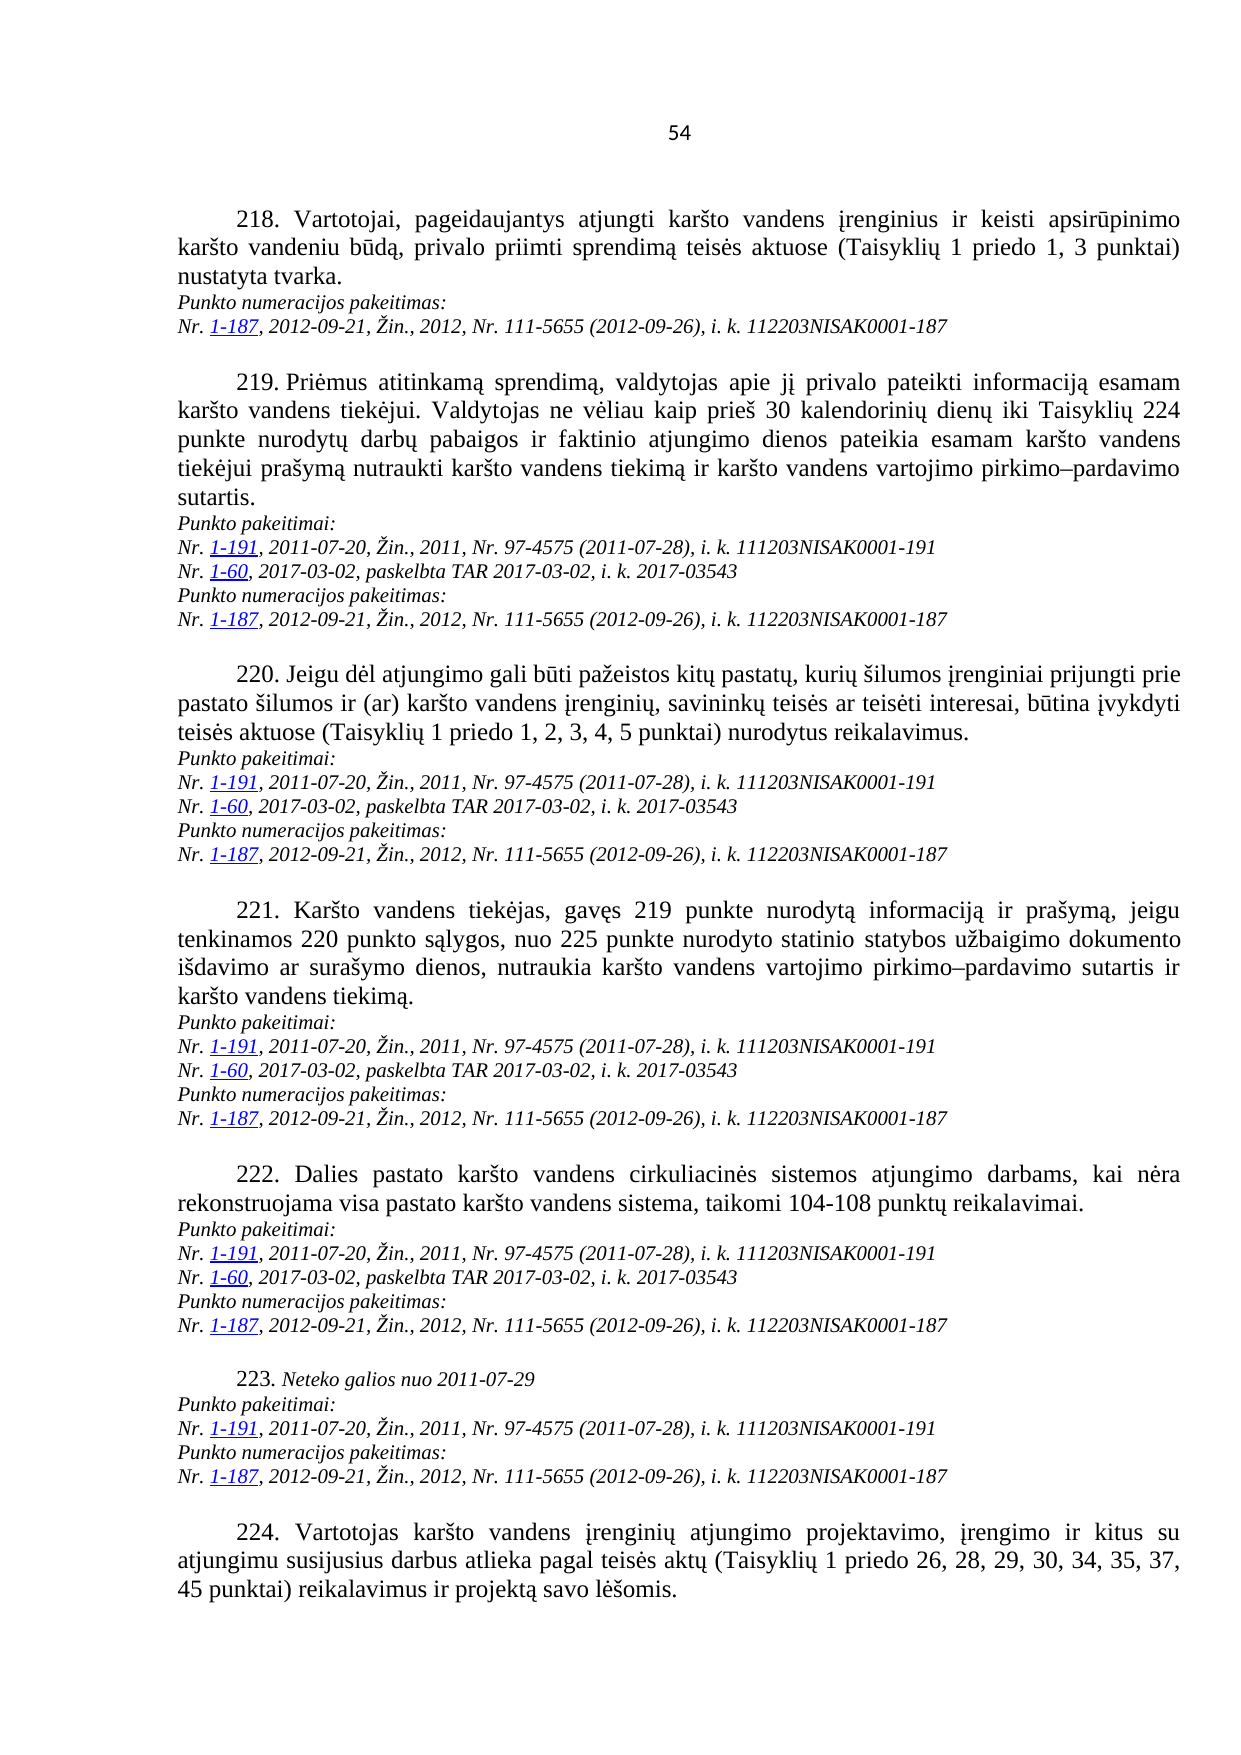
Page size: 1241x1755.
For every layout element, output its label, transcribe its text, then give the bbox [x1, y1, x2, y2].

text Punkto numeracijos pakeitimas: [177, 583, 1181, 607]
text Nr. 1-191, 2011-07-20, Žin., 2011, Nr. 97-4575 (2011-07-28), i. k. 111203NISAK0001-191 [177, 534, 1181, 559]
text Nr. 1-187, 2012-09-21, Žin., 2012, Nr. 111-5655 (2012-09-26), i. k. 112203NISAK0001-187 [177, 1313, 1181, 1337]
text Punkto numeracijos pakeitimas: [177, 1440, 1181, 1464]
text Punkto numeracijos pakeitimas: [177, 1289, 1181, 1313]
text Nr. 1-60, 2017-03-02, paskelbta TAR 2017-03-02, i. k. 2017-03543 [177, 1264, 1181, 1289]
text Nr. 1-187, 2012-09-21, Žin., 2012, Nr. 111-5655 (2012-09-26), i. k. 112203NISAK0001-187 [177, 314, 1181, 338]
text Nr. 1-60, 2017-03-02, paskelbta TAR 2017-03-02, i. k. 2017-03543 [177, 794, 1181, 818]
text Punkto numeracijos pakeitimas: [177, 818, 1181, 842]
text Punkto pakeitimai: [177, 1392, 1181, 1416]
text Nr. 1-60, 2017-03-02, paskelbta TAR 2017-03-02, i. k. 2017-03543 [177, 1058, 1181, 1082]
text Punkto pakeitimai: [177, 511, 1181, 534]
text 224. Vartotojas karšto vandens įrenginių atjungimo projektavimo, įrengimo ir kitus su atjungimu susijusius darbus atlieka pagal teisės aktų (Taisyklių 1 priedo 26, 28, 29, 30, 34, 35, 37, 45 punktai) reikalavimus ir projektą savo lėšomis. [177, 1517, 1181, 1603]
text Nr. 1-187, 2012-09-21, Žin., 2012, Nr. 111-5655 (2012-09-26), i. k. 112203NISAK0001-187 [177, 607, 1181, 631]
text Punkto pakeitimai: [177, 746, 1181, 770]
text 222. Dalies pastato karšto vandens cirkuliacinės sistemos atjungimo darbams, kai nėra rekonstruojama visa pastato karšto vandens sistema, taikomi 104-108 punktų reikalavimai. [177, 1159, 1181, 1216]
text Punkto numeracijos pakeitimas: [177, 1082, 1181, 1106]
text 218. Vartotojai, pageidaujantys atjungti karšto vandens įrenginius ir keisti apsirūpinimo karšto vandeniu būdą, privalo priimti sprendimą teisės aktuose (Taisyklių 1 priedo 1, 3 punktai) nustatyta tvarka. [177, 204, 1181, 290]
text Nr. 1-191, 2011-07-20, Žin., 2011, Nr. 97-4575 (2011-07-28), i. k. 111203NISAK0001-191 [177, 770, 1181, 794]
text Nr. 1-191, 2011-07-20, Žin., 2011, Nr. 97-4575 (2011-07-28), i. k. 111203NISAK0001-191 [177, 1241, 1181, 1264]
text Punkto numeracijos pakeitimas: [177, 290, 1181, 314]
text Nr. 1-187, 2012-09-21, Žin., 2012, Nr. 111-5655 (2012-09-26), i. k. 112203NISAK0001-187 [177, 1106, 1181, 1130]
text 219. Priėmus atitinkamą sprendimą, valdytojas apie jį privalo pateikti informaciją esamam karšto vandens tiekėjui. Valdytojas ne vėliau kaip prieš 30 kalendorinių dienų iki Taisyklių 224 punkte nurodytų darbų pabaigos ir faktinio atjungimo dienos pateikia esamam karšto vandens tiekėjui prašymą nutraukti karšto vandens tiekimą ir karšto vandens vartojimo pirkimo–pardavimo sutartis. [177, 367, 1181, 511]
text 221. Karšto vandens tiekėjas, gavęs 219 punkte nurodytą informaciją ir prašymą, jeigu tenkinamos 220 punkto sąlygos, nuo 225 punkte nurodyto statinio statybos užbaigimo dokumento išdavimo ar surašymo dienos, nutraukia karšto vandens vartojimo pirkimo–pardavimo sutartis ir karšto vandens tiekimą. [177, 895, 1181, 1010]
text Nr. 1-60, 2017-03-02, paskelbta TAR 2017-03-02, i. k. 2017-03543 [177, 559, 1181, 583]
text 223. Neteko galios nuo 2011-07-29 [177, 1366, 1181, 1392]
text Nr. 1-191, 2011-07-20, Žin., 2011, Nr. 97-4575 (2011-07-28), i. k. 111203NISAK0001-191 [177, 1416, 1181, 1440]
text Nr. 1-187, 2012-09-21, Žin., 2012, Nr. 111-5655 (2012-09-26), i. k. 112203NISAK0001-187 [177, 1464, 1181, 1488]
text Punkto pakeitimai: [177, 1010, 1181, 1034]
text Nr. 1-187, 2012-09-21, Žin., 2012, Nr. 111-5655 (2012-09-26), i. k. 112203NISAK0001-187 [177, 842, 1181, 866]
text Punkto pakeitimai: [177, 1216, 1181, 1241]
text Nr. 1-191, 2011-07-20, Žin., 2011, Nr. 97-4575 (2011-07-28), i. k. 111203NISAK0001-191 [177, 1034, 1181, 1058]
text 220. Jeigu dėl atjungimo gali būti pažeistos kitų pastatų, kurių šilumos įrenginiai prijungti prie pastato šilumos ir (ar) karšto vandens įrenginių, savininkų teisės ar teisėti interesai, būtina įvykdyti teisės aktuose (Taisyklių 1 priedo 1, 2, 3, 4, 5 punktai) nurodytus reikalavimus. [177, 659, 1181, 746]
